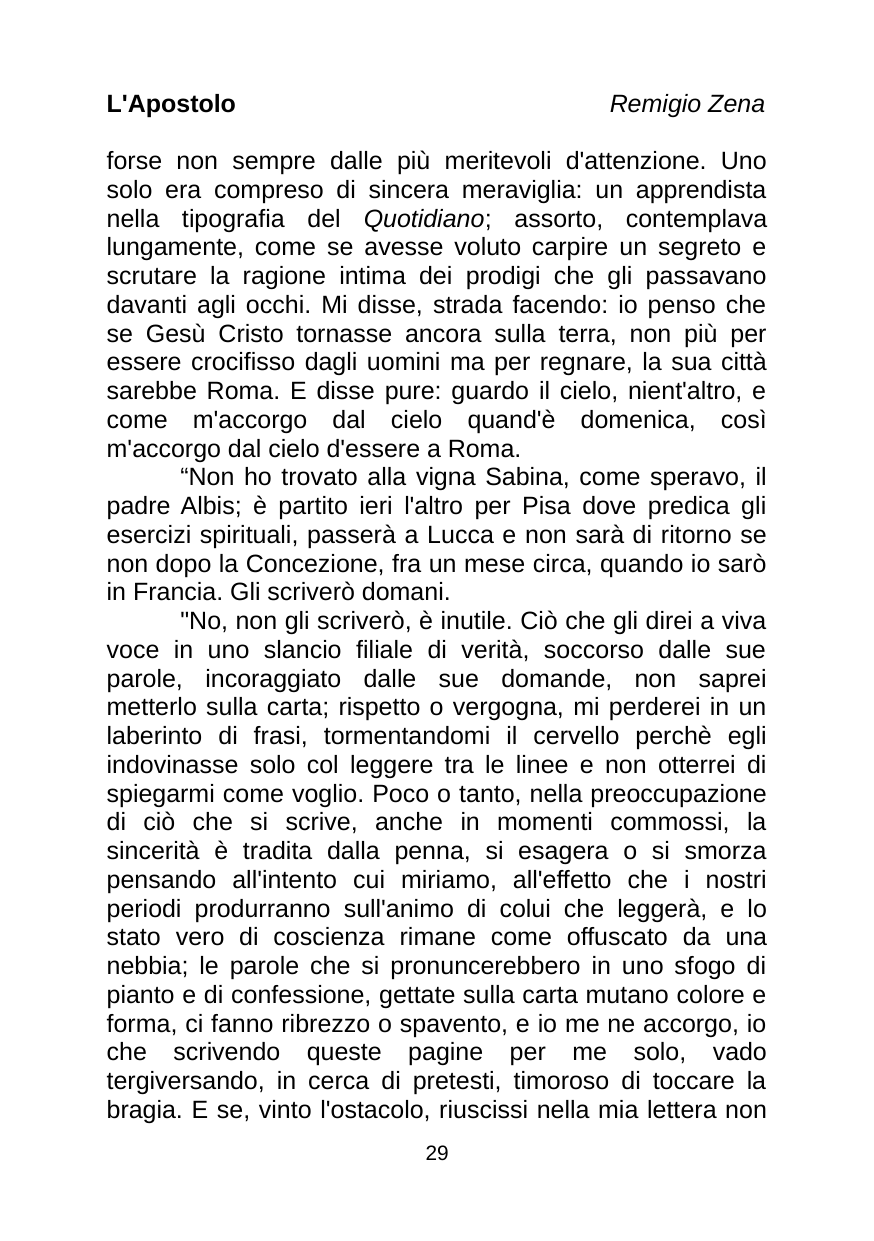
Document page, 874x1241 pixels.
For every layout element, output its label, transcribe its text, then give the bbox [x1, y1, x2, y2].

text forse non sempre dalle più meritevoli d'attenzione. Uno solo era compreso di sincera meraviglia: un apprendista nella tipografia del Quotidiano; assorto, contemplava lungamente, come se avesse voluto carpire un segreto e scrutare la ragione intima dei prodigi che gli passavano davanti agli occhi. Mi disse, strada facendo: io penso che se Gesù Cristo tornasse ancora sulla terra, non più per essere crocifisso dagli uomini ma per regnare, la sua città sarebbe Roma. E disse pure: guardo il cielo, nient'altro, e come m'accorgo dal cielo quand'è domenica, così m'accorgo dal cielo d'essere a Roma. [106, 146, 768, 462]
text "No, non gli scriverò, è inutile. Ciò che gli direi a viva voce in uno slancio filiale di verità, soccorso dalle sue parole, incoraggiato dalle sue domande, non saprei metterlo sulla carta; rispetto o vergogna, mi perderei in un laberinto di frasi, tormentandomi il cervello perchè egli indovinasse solo col leggere tra le linee e non otterrei di spiegarmi come voglio. Poco o tanto, nella preoccupazione di ciò che si scrive, anche in momenti commossi, la sincerità è tradita dalla penna, si esagera o si smorza pensando all'intento cui miriamo, all'effetto che i nostri periodi produrranno sull'animo di colui che leggerà, e lo stato vero di coscienza rimane come offuscato da una nebbia; le parole che si pronuncerebbero in uno sfogo di pianto e di confessione, gettate sulla carta mutano colore e forma, ci fanno ribrezzo o spavento, e io me ne accorgo, io che scrivendo queste pagine per me solo, vado tergiversando, in cerca di pretesti, timoroso di toccare la bragia. E se, vinto l'ostacolo, riuscissi nella mia lettera non [106, 606, 768, 1124]
text “Non ho trovato alla vigna Sabina, come speravo, il padre Albis; è partito ieri l'altro per Pisa dove predica gli esercizi spirituali, passerà a Lucca e non sarà di ritorno se non dopo la Concezione, fra un mese circa, quando io sarò in Francia. Gli scriverò domani. [106, 462, 768, 606]
